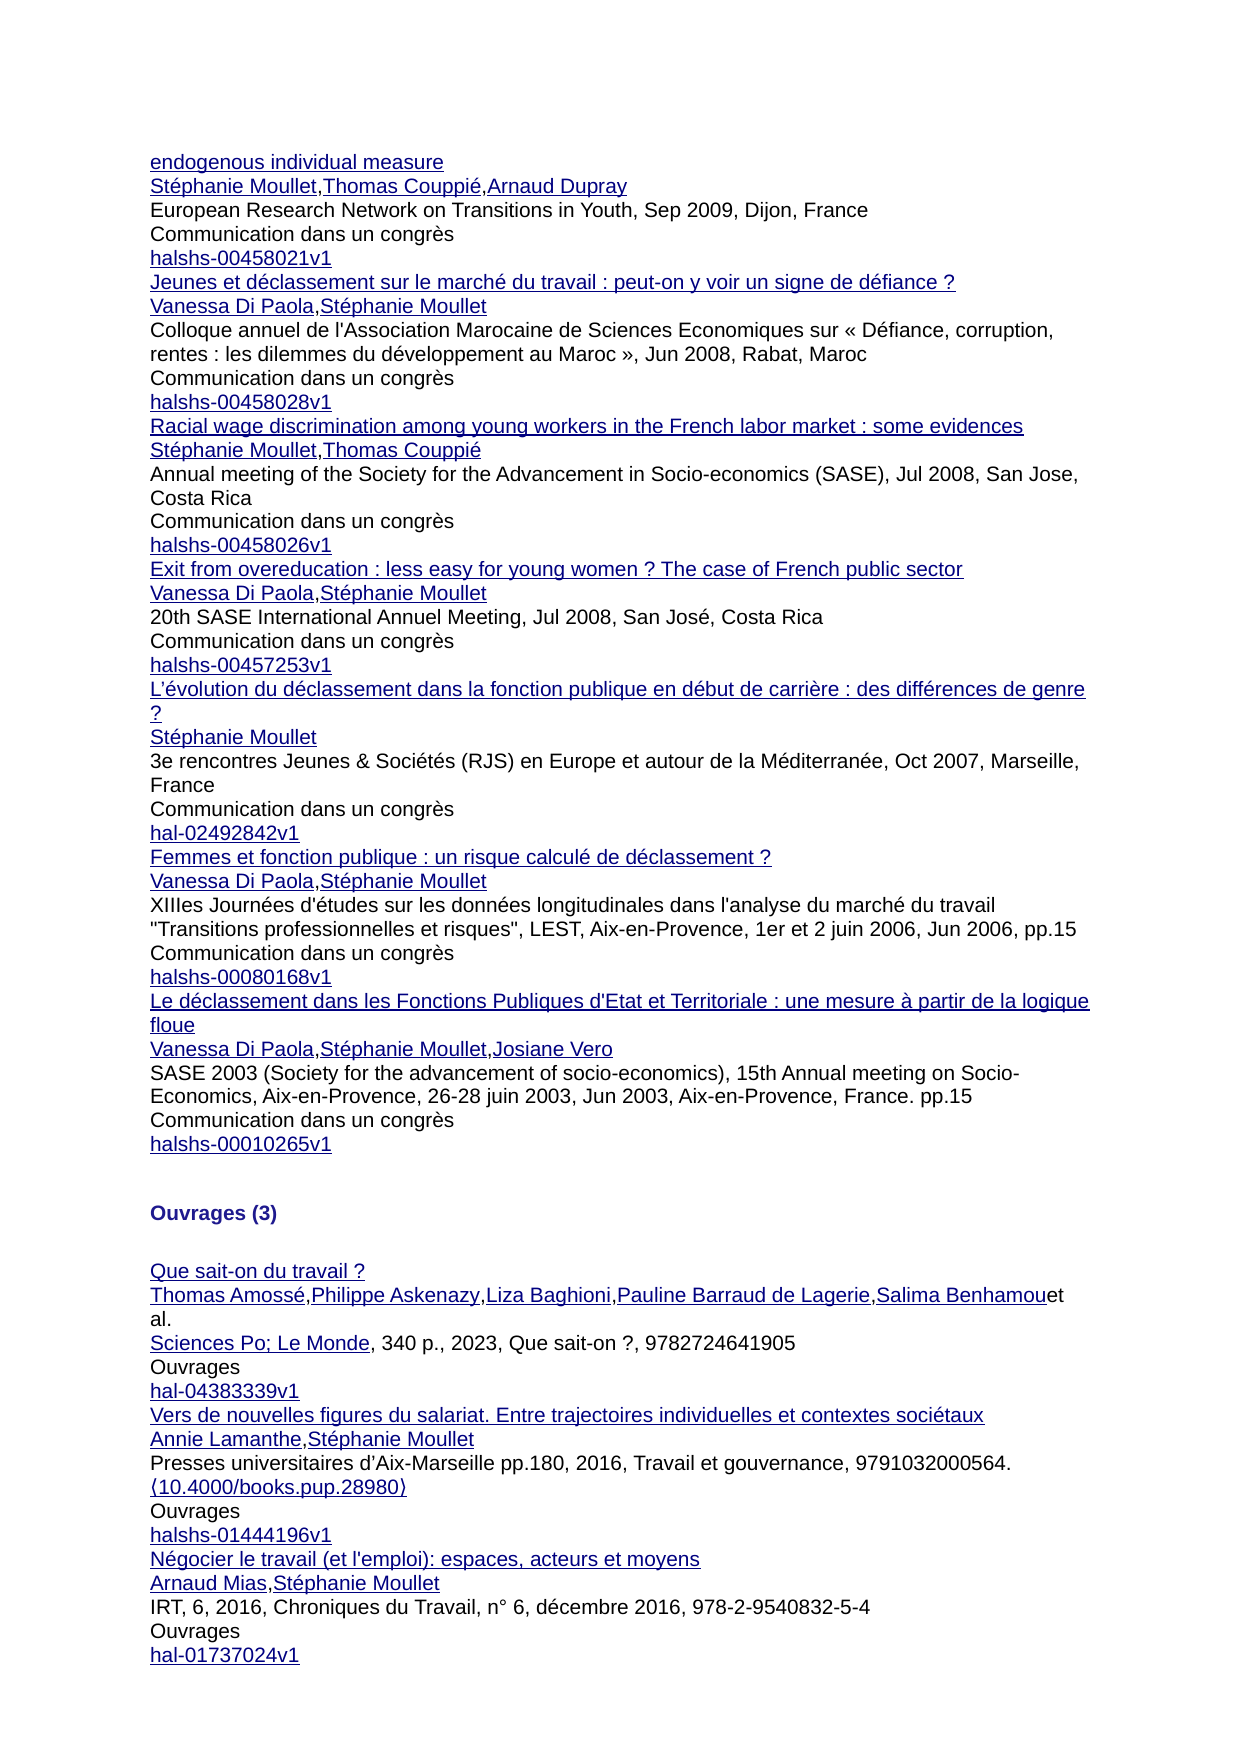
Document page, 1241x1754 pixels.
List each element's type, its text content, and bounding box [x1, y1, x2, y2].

table_header Que sait-on du travail ? Thomas Amossé,Philippe Askenazy,Liza Baghioni,Pauline Barraud de Lagerie,Salima Benhamouet al. Sciences Po; Le Monde, 340 p., 2023, Que sait-on ?, 9782724641905 Ouvrages hal-04383339v1 [150, 1259, 1090, 1403]
subtitle Ouvrages (3) [150, 1201, 1090, 1225]
table_cell Jeunes et déclassement sur le marché du travail : peut-on y voir un signe de défiance ? Vanessa Di Paola,Stéphanie Moullet Colloque annuel de l'Association Marocaine de Sciences Economiques sur « Défiance, corruption, rentes : les dilemmes du développement au Maroc », Jun 2008, Rabat, Maroc Communication dans un congrès halshs-00458028v1 [150, 270, 1090, 413]
table_cell Le déclassement dans les Fonctions Publiques d'Etat et Territoriale : une mesure à partir de la logique [150, 989, 1090, 1009]
table_cell Vers de nouvelles figures du salariat. Entre trajectoires individuelles et contextes sociétaux Annie Lamanthe,Stéphanie Moullet Presses universitaires d’Aix-Marseille pp.180, 2016, Travail et gouvernance, 9791032000564. ⟨10.4000/books.pup.28980⟩ Ouvrages halshs-01444196v1 [150, 1403, 1090, 1547]
table_cell L’évolution du déclassement dans la fonction publique en début de carrière : des différences de genre ? Stéphanie Moullet 3e rencontres Jeunes & Sociétés (RJS) en Europe et autour de la Méditerranée, Oct 2007, Marseille, France Communication dans un congrès hal-02492842v1 [150, 677, 1090, 845]
table_cell Négocier le travail (et l'emploi): espaces, acteurs et moyens Arnaud Mias,Stéphanie Moullet IRT, 6, 2016, Chroniques du Travail, n° 6, décembre 2016, 978-2-9540832-5-4 Ouvrages hal-01737024v1 [150, 1547, 1090, 1667]
table_cell Exit from overeducation : less easy for young women ? The case of French public sector Vanessa Di Paola,Stéphanie Moullet 20th SASE International Annuel Meeting, Jul 2008, San José, Costa Rica Communication dans un congrès halshs-00457253v1 [150, 557, 1090, 677]
table_cell Femmes et fonction publique : un risque calculé de déclassement ? Vanessa Di Paola,Stéphanie Moullet XIIIes Journées d'études sur les données longitudinales dans l'analyse du marché du travail "Transitions professionnelles et risques", LEST, Aix-en-Provence, 1er et 2 juin 2006, Jun 2006, pp.15 Communication dans un congrès halshs-00080168v1 [150, 845, 1090, 988]
table_cell floue Vanessa Di Paola,Stéphanie Moullet,Josiane Vero SASE 2003 (Society for the advancement of socio-economics), 15th Annual meeting on Socio-Economics, Aix-en-Provence, 26-28 juin 2003, Jun 2003, Aix-en-Provence, France. pp.15 Communication dans un congrès halshs-00010265v1 [150, 1011, 1090, 1156]
table_cell endogenous individual measure Stéphanie Moullet,Thomas Couppié,Arnaud Dupray European Research Network on Transitions in Youth, Sep 2009, Dijon, France Communication dans un congrès halshs-00458021v1 [150, 150, 1090, 270]
table_cell Racial wage discrimination among young workers in the French labor market : some evidences Stéphanie Moullet,Thomas Couppié Annual meeting of the Society for the Advancement in Socio-economics (SASE), Jul 2008, San Jose, Costa Rica Communication dans un congrès halshs-00458026v1 [150, 414, 1090, 557]
